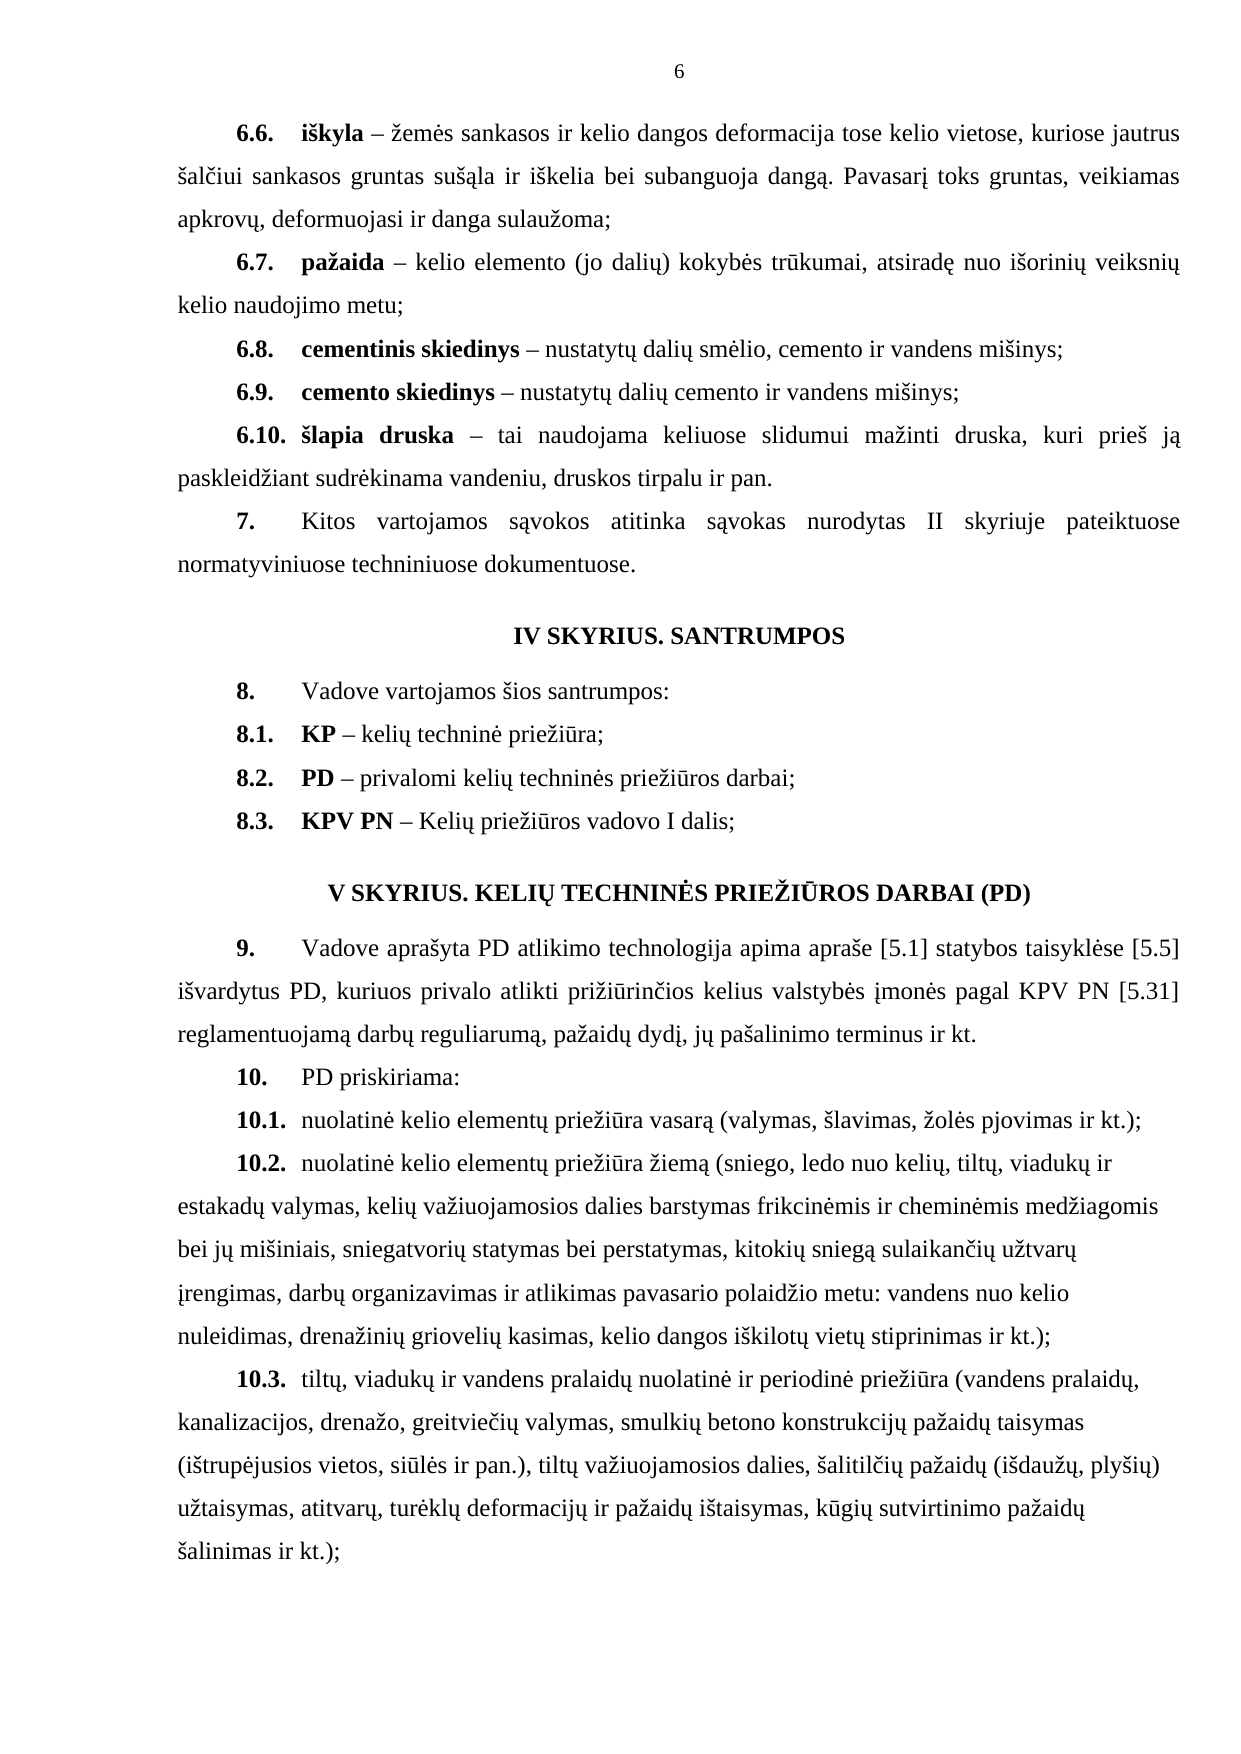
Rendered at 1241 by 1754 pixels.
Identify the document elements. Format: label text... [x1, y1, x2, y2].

text 10.1. nuolatinė kelio elementų priežiūra vasarą (valymas, šlavimas, žolės pjovimas ir kt.); [177, 1105, 1181, 1134]
text 8.3. KPV PN – Kelių priežiūros vadovo I dalis; [177, 806, 1181, 834]
text 10.2. nuolatinė kelio elementų priežiūra žiemą (sniego, ledo nuo kelių, tiltų, viadukų ir estakadų valymas, kelių važiuojamosios dalies barstymas frikcinėmis ir cheminėmis medžiagomis bei jų mišiniais, sniegatvorių statymas bei perstatymas, kitokių sniegą sulaikančių užtvarų įrengimas, darbų organizavimas ir atlikimas pavasario polaidžio metu: vandens nuo kelio nuleidimas, drenažinių griovelių kasimas, kelio dangos iškilotų vietų stiprinimas ir kt.); [177, 1148, 1181, 1349]
text 8. Vadove vartojamos šios santrumpos: [177, 676, 1181, 705]
text 6.7. pažaida – kelio elemento (jo dalių) kokybės trūkumai, atsiradę nuo išorinių veiksnių kelio naudojimo metu; [177, 247, 1181, 319]
text 9. Vadove aprašyta PD atlikimo technologija apima apraše [5.1] statybos taisyklėse [5.5] išvardytus PD, kuriuos privalo atlikti prižiūrinčios kelius valstybės įmonės pagal KPV PN [5.31] reglamentuojamą darbų reguliarumą, pažaidų dydį, jų pašalinimo terminus ir kt. [177, 933, 1181, 1048]
text 10. PD priskiriama: [177, 1062, 1181, 1091]
text 8.1. KP – kelių techninė priežiūra; [177, 719, 1181, 748]
text 8.2. PD – privalomi kelių techninės priežiūros darbai; [177, 763, 1181, 791]
text 6.8. cementinis skiedinys – nustatytų dalių smėlio, cemento ir vandens mišinys; [177, 334, 1181, 362]
text V SKYRIUS. KELIŲ TECHNINĖS PRIEŽIŪROS DARBAI (PD) [177, 878, 1181, 906]
text 6.6. iškyla – žemės sankasos ir kelio dangos deformacija tose kelio vietose, kuriose jautrus šalčiui sankasos gruntas sušąla ir iškelia bei subanguoja dangą. Pavasarį toks gruntas, veikiamas apkrovų, deformuojasi ir danga sulaužoma; [177, 118, 1181, 233]
text 6.10. šlapia druska – tai naudojama keliuose slidumui mažinti druska, kuri prieš ją paskleidžiant sudrėkinama vandeniu, druskos tirpalu ir pan. [177, 420, 1181, 492]
text IV SKYRIUS. SANTRUMPOS [177, 621, 1181, 650]
text 10.3. tiltų, viadukų ir vandens pralaidų nuolatinė ir periodinė priežiūra (vandens pralaidų, kanalizacijos, drenažo, greitviečių valymas, smulkių betono konstrukcijų pažaidų taisymas (ištrupėjusios vietos, siūlės ir pan.), tiltų važiuojamosios dalies, šalitilčių pažaidų (išdaužų, plyšių) užtaisymas, atitvarų, turėklų deformacijų ir pažaidų ištaisymas, kūgių sutvirtinimo pažaidų šalinimas ir kt.); [177, 1364, 1181, 1565]
text 6.9. cemento skiedinys – nustatytų dalių cemento ir vandens mišinys; [177, 377, 1181, 406]
text 7. Kitos vartojamos sąvokos atitinka sąvokas nurodytas II skyriuje pateiktuose normatyviniuose techniniuose dokumentuose. [177, 506, 1181, 578]
